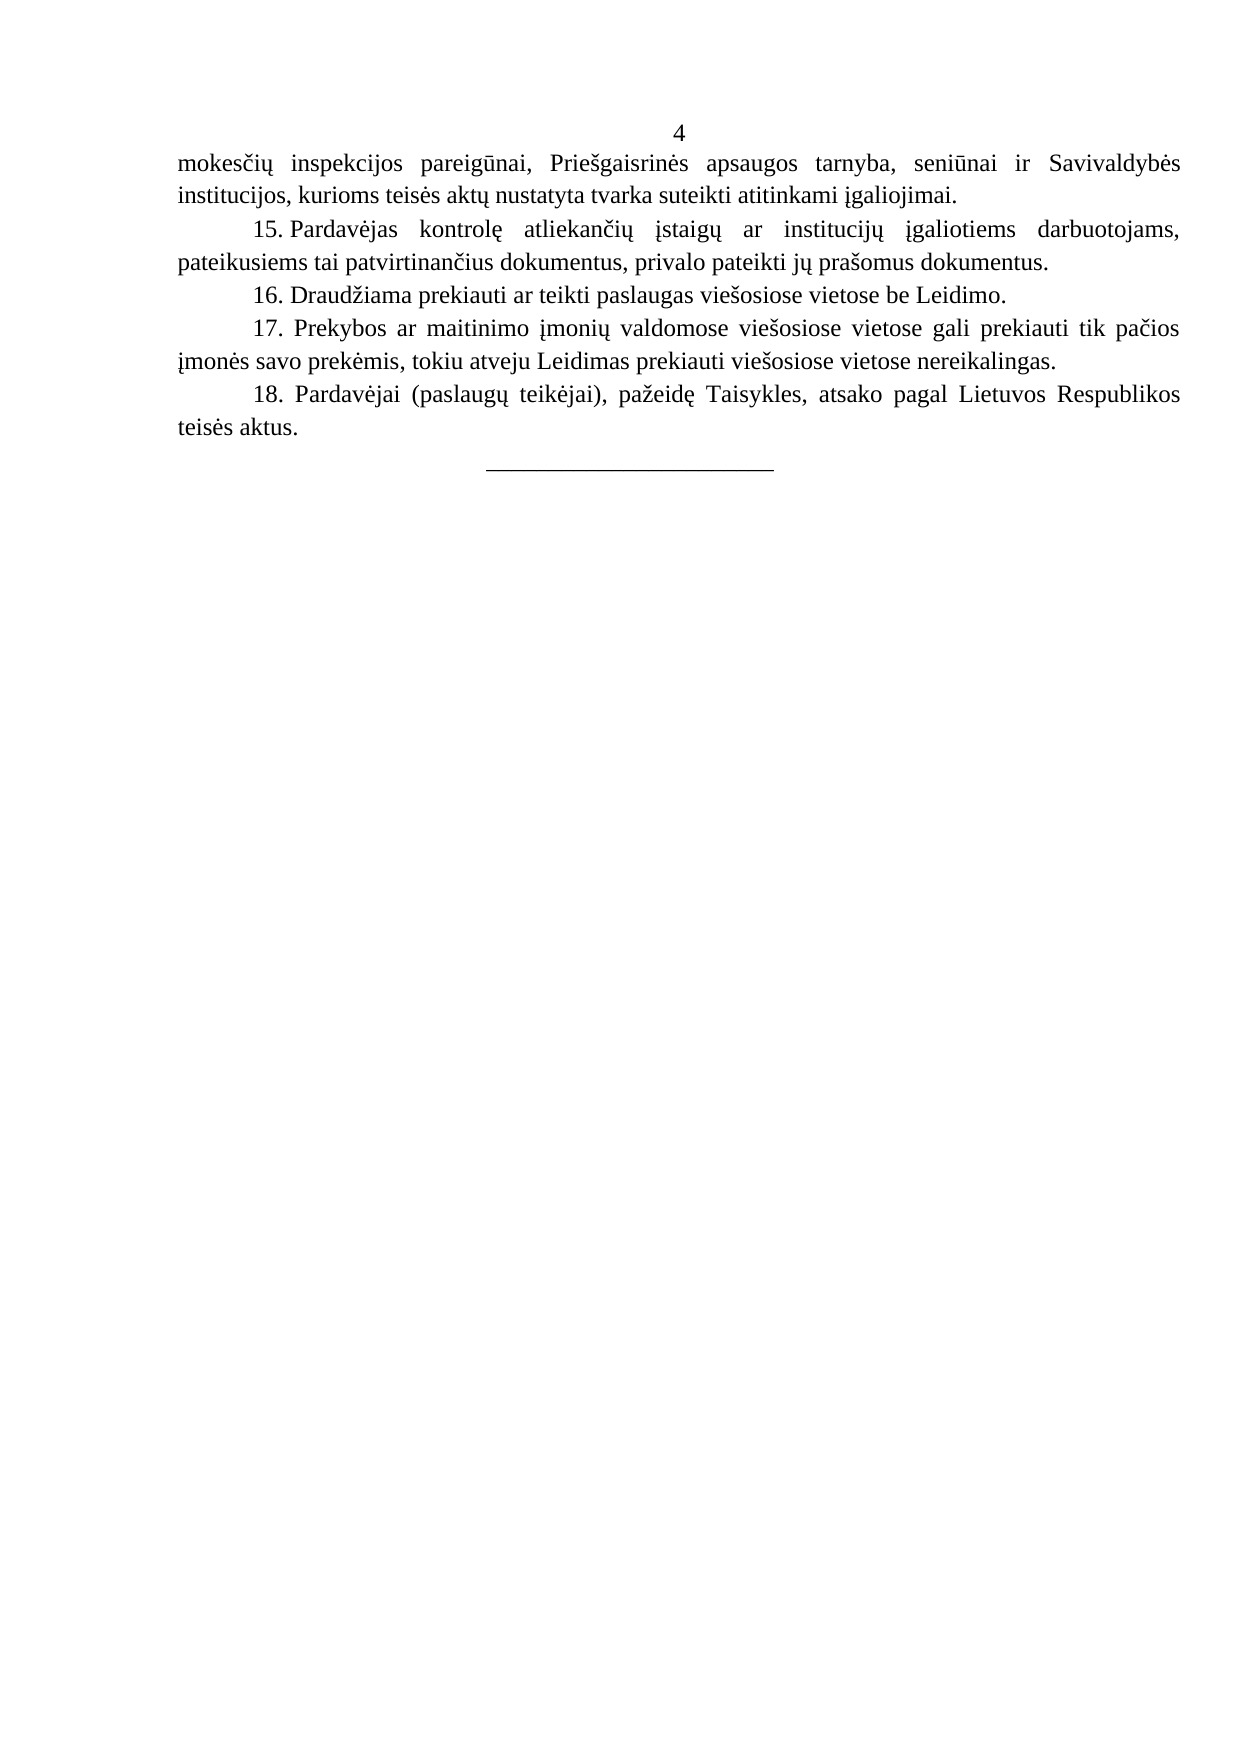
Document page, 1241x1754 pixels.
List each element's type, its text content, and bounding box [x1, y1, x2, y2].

text 17. Prekybos ar maitinimo įmonių valdomose viešosiose vietose gali prekiauti tik pačios įmonės savo prekėmis, tokiu atveju Leidimas prekiauti viešosiose vietose nereikalingas. [177, 313, 1181, 374]
text mokesčių inspekcijos pareigūnai, Priešgaisrinės apsaugos tarnyba, seniūnai ir Savivaldybės institucijos, kurioms teisės aktų nustatyta tvarka suteikti atitinkami įgaliojimai. [177, 148, 1181, 209]
text 15. Pardavėjas kontrolę atliekančių įstaigų ar institucijų įgaliotiems darbuotojams, pateikusiems tai patvirtinančius dokumentus, privalo pateikti jų prašomus dokumentus. [177, 214, 1181, 275]
text _______________________ [177, 445, 1181, 473]
text 16. Draudžiama prekiauti ar teikti paslaugas viešosiose vietose be Leidimo. [177, 280, 1181, 308]
text 18. Pardavėjai (paslaugų teikėjai), pažeidę Taisykles, atsako pagal Lietuvos Respublikos teisės aktus. [178, 379, 1181, 441]
